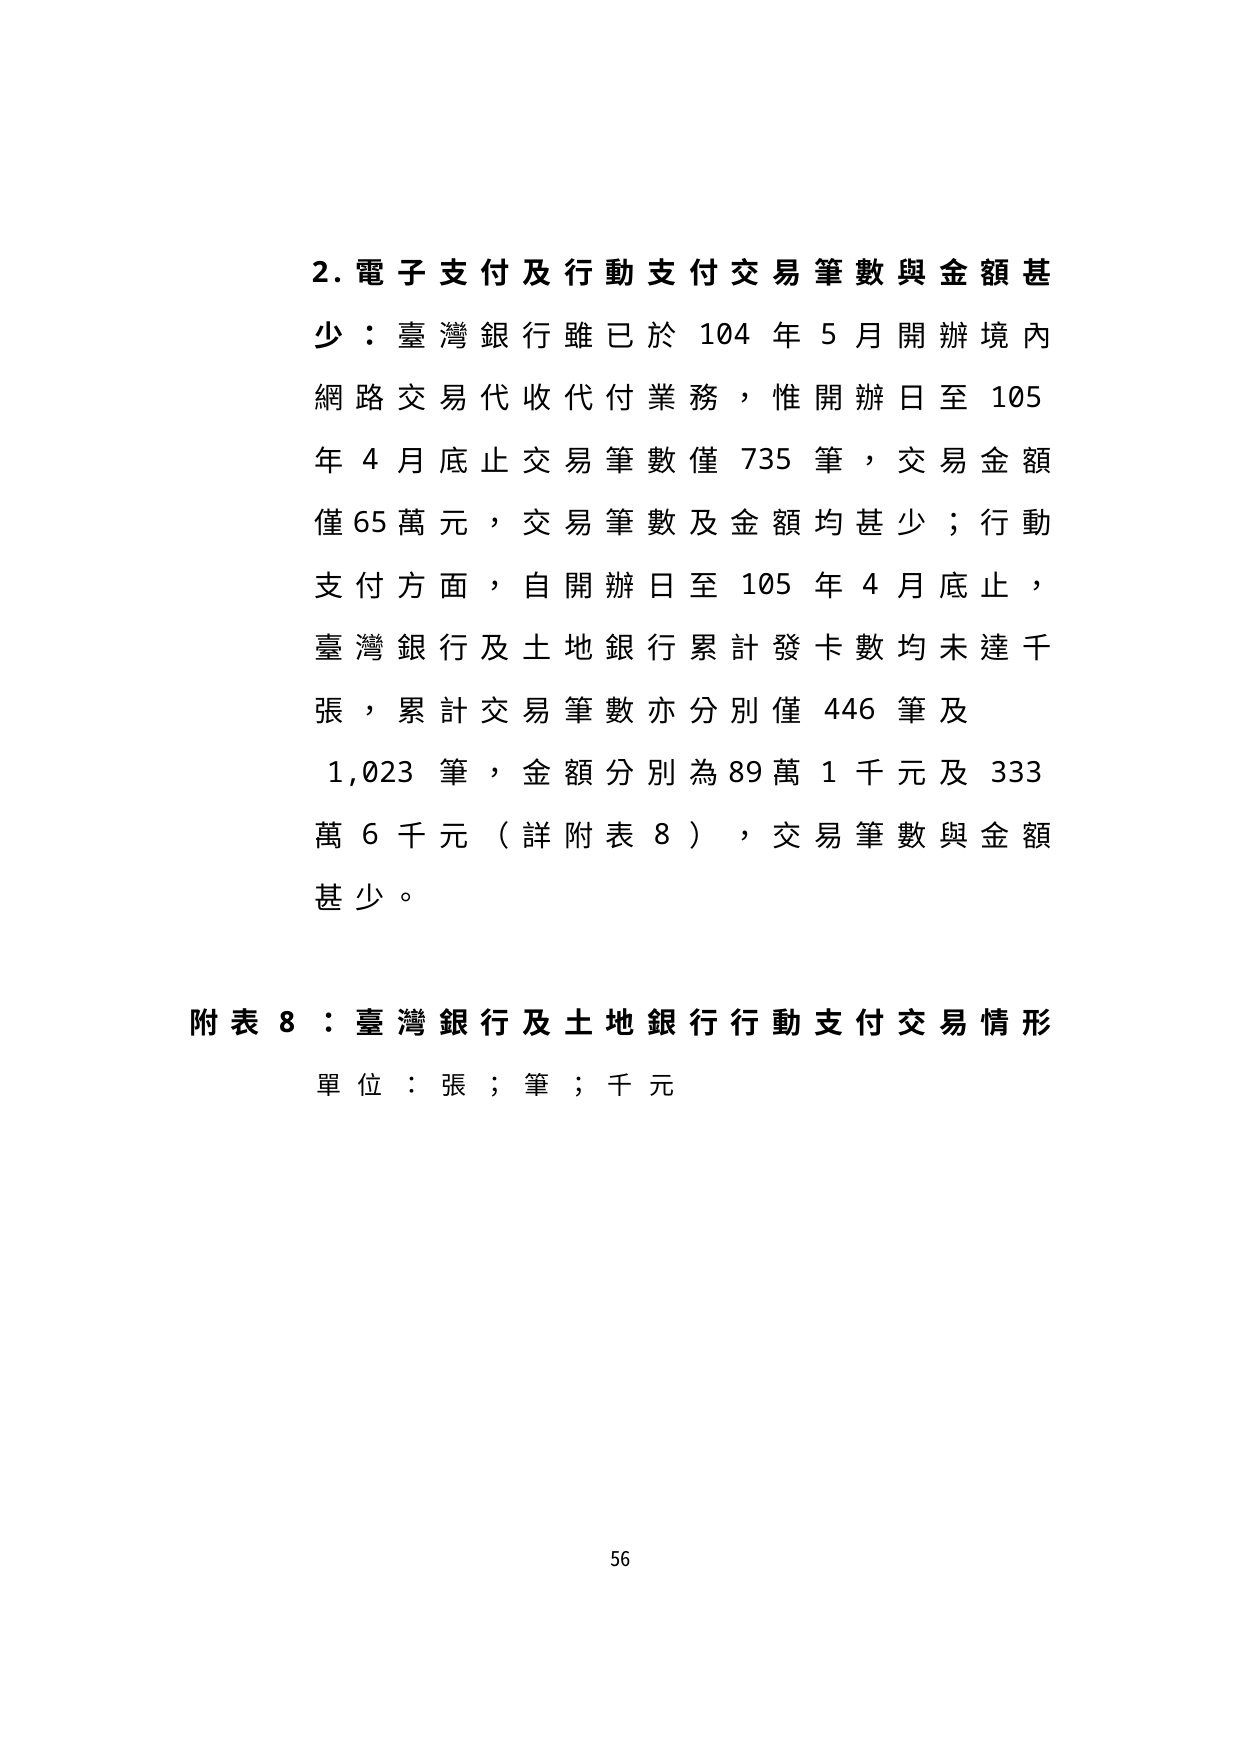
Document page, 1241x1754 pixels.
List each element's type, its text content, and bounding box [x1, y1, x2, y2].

text 2.電子支付及行動支付交易筆數與金額甚少：臺灣銀行雖已於104年5月開辦境內網路交易代收代付業務，惟開辦日至105年4月底止交易筆數僅735筆，交易金額僅65萬元，交易筆數及金額均甚少；行動支付方面，自開辦日至105年4月底止，臺灣銀行及土地銀行累計發卡數均未達千張，累計交易筆數亦分別僅446筆及1,023筆，金額分別為89萬1千元及333萬6千元（詳附表8），交易筆數與金額甚少。 [271, 229, 1058, 917]
text 附表8：臺灣銀行及土地銀行行動支付交易情形 單位：張；筆；千元 [183, 979, 1058, 1104]
